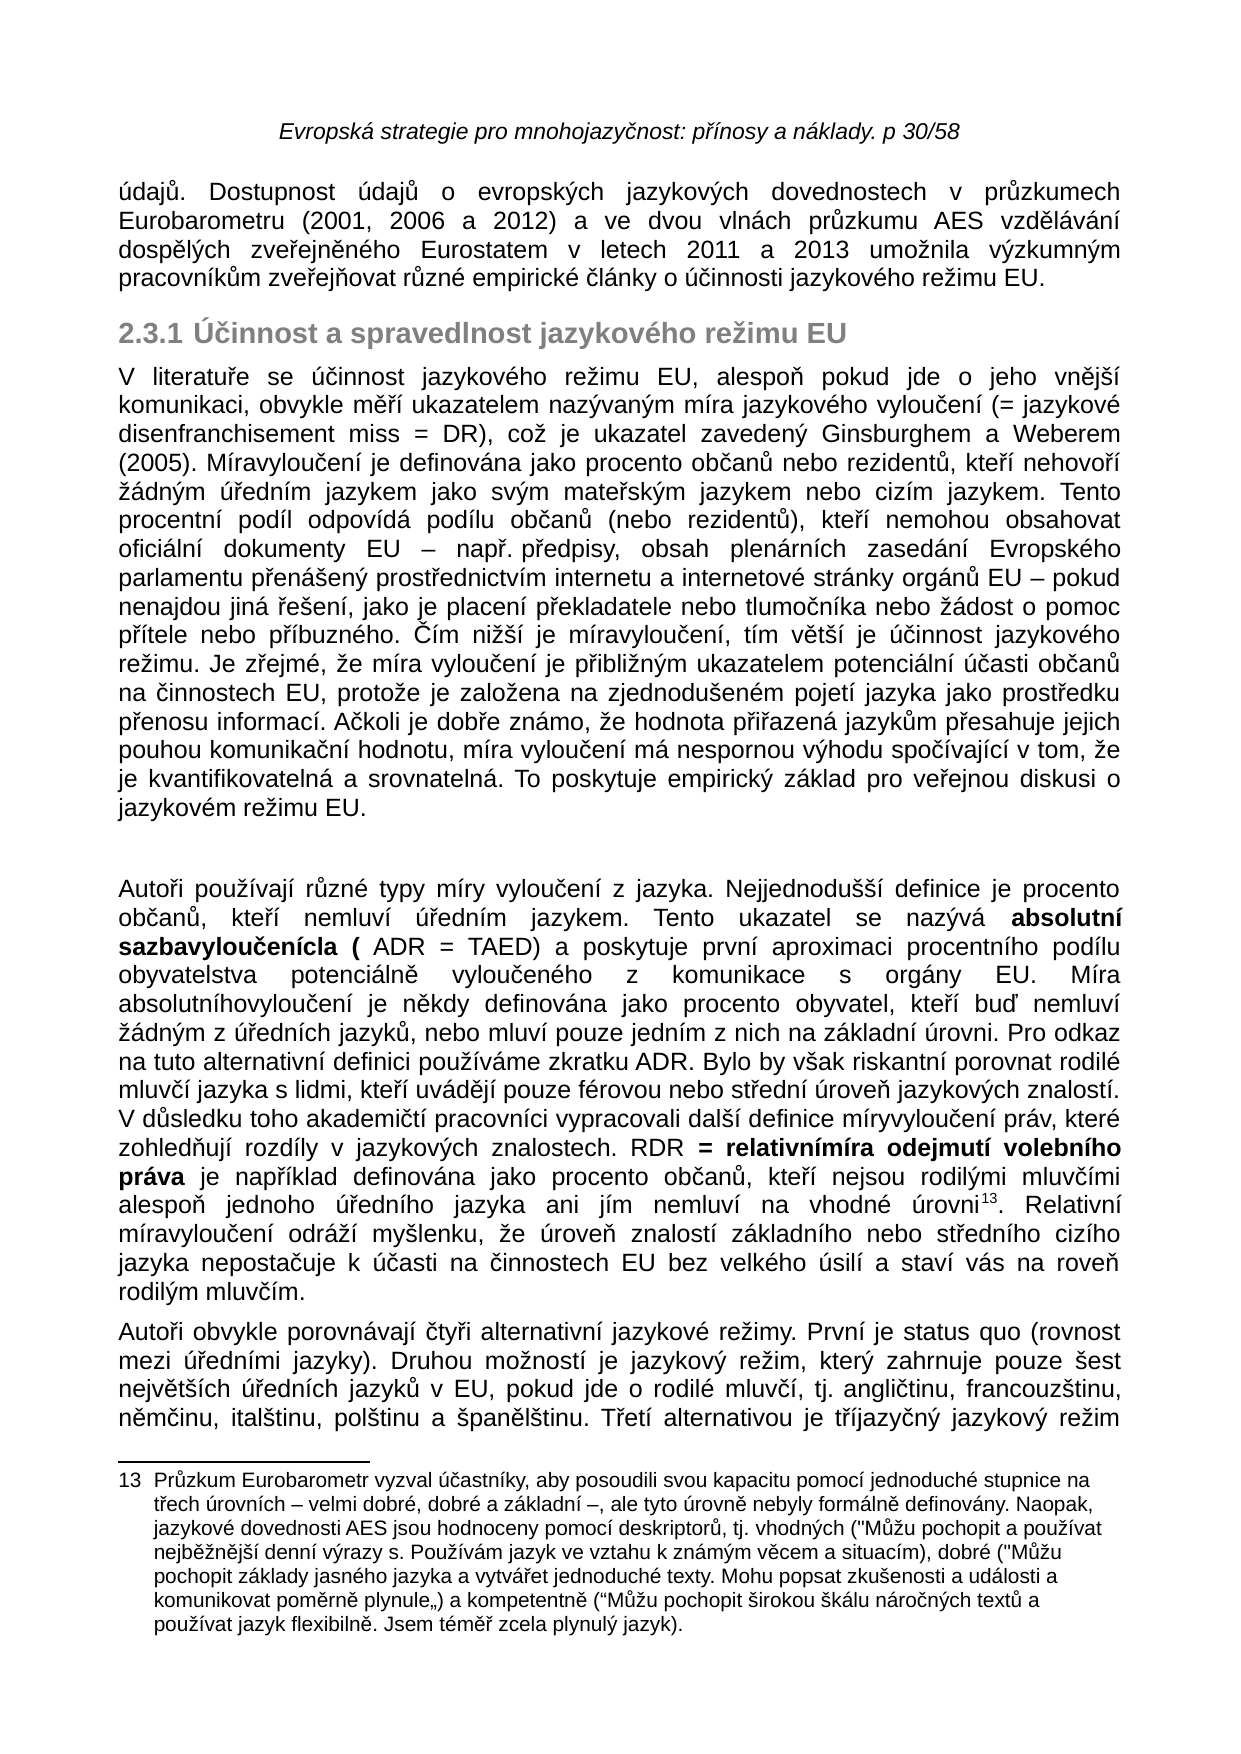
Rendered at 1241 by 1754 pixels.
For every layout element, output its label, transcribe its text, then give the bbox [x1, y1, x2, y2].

text údajů. Dostupnost údajů o evropských jazykových dovednostech v průzkumech Eurobarometru (2001, 2006 a 2012) a ve dvou vlnách průzkumu AES vzdělávání dospělých zveřejněného Eurostatem v letech 2011 a 2013 umožnila výzkumným pracovníkům zveřejňovat různé empirické články o účinnosti jazykového režimu EU. [118, 177, 1122, 292]
text Autoři používají různé typy míry vyloučení z jazyka. Nejjednodušší definice je procento občanů, kteří nemluví úředním jazykem. Tento ukazatel se nazývá absolutní sazbavyloučenícla ( ADR = TAED) a poskytuje první aproximaci procentního podílu obyvatelstva potenciálně vyloučeného z komunikace s orgány EU. Míra absolutníhovyloučení je někdy definována jako procento obyvatel, kteří buď nemluví žádným z úředních jazyků, nebo mluví pouze jedním z nich na základní úrovni. Pro odkaz na tuto alternativní definici používáme zkratku ADR. Bylo by však riskantní porovnat rodilé mluvčí jazyka s lidmi, kteří uvádějí pouze férovou nebo střední úroveň jazykových znalostí. V důsledku toho akademičtí pracovníci vypracovali další definice míryvyloučení práv, které zohledňují rozdíly v jazykových znalostech. RDR = relativnímíra odejmutí volebního práva je například definována jako procento občanů, kteří nejsou rodilými mluvčími alespoň jednoho úředního jazyka ani jím nemluví na vhodné úrovni. Relativní míravyloučení odráží myšlenku, že úroveň znalostí základního nebo středního cizího jazyka nepostačuje k účasti na činnostech EU bez velkého úsilí a staví vás na roveň rodilým mluvčím. [118, 874, 1122, 1305]
text V literatuře se účinnost jazykového režimu EU, alespoň pokud jde o jeho vnější komunikaci, obvykle měří ukazatelem nazývaným míra jazykového vyloučení (= jazykové disenfranchisement miss = DR), což je ukazatel zavedený Ginsburghem a Weberem (2005). Míravyloučení je definována jako procento občanů nebo rezidentů, kteří nehovoří žádným úředním jazykem jako svým mateřským jazykem nebo cizím jazykem. Tento procentní podíl odpovídá podílu občanů (nebo rezidentů), kteří nemohou obsahovat oficiální dokumenty EU – např. předpisy, obsah plenárních zasedání Evropského parlamentu přenášený prostřednictvím internetu a internetové stránky orgánů EU – pokud nenajdou jiná řešení, jako je placení překladatele nebo tlumočníka nebo žádost o pomoc přítele nebo příbuzného. Čím nižší je míravyloučení, tím větší je účinnost jazykového režimu. Je zřejmé, že míra vyloučení je přibližným ukazatelem potenciální účasti občanů na činnostech EU, protože je založena na zjednodušeném pojetí jazyka jako prostředku přenosu informací. Ačkoli je dobře známo, že hodnota přiřazená jazykům přesahuje jejich pouhou komunikační hodnotu, míra vyloučení má nespornou výhodu spočívající v tom, že je kvantifikovatelná a srovnatelná. To poskytuje empirický základ pro veřejnou diskusi o jazykovém režimu EU. [118, 362, 1122, 822]
subtitle Účinnost a spravedlnost jazykového režimu EU [118, 316, 1122, 349]
text Autoři obvykle porovnávají čtyři alternativní jazykové režimy. První je status quo (rovnost mezi úředními jazyky). Druhou možností je jazykový režim, který zahrnuje pouze šest největších úředních jazyků v EU, pokud jde o rodilé mluvčí, tj. angličtinu, francouzštinu, němčinu, italštinu, polštinu a španělštinu. Třetí alternativou je tříjazyčný jazykový režim [118, 1317, 1122, 1432]
text Průzkum Eurobarometr vyzval účastníky, aby posoudili svou kapacitu pomocí jednoduché stupnice na třech úrovních – velmi dobré, dobré a základní –, ale tyto úrovně nebyly formálně definovány. Naopak, jazykové dovednosti AES jsou hodnoceny pomocí deskriptorů, tj. vhodných ("Můžu pochopit a používat nejběžnější denní výrazy s. Používám jazyk ve vztahu k známým věcem a situacím), dobré ("Můžu pochopit základy jasného jazyka a vytvářet jednoduché texty. Mohu popsat zkušenosti a události a komunikovat poměrně plynule„) a kompetentně (“Můžu pochopit širokou škálu náročných textů a používat jazyk flexibilně. Jsem téměř zcela plynulý jazyk). [118, 1468, 1122, 1636]
